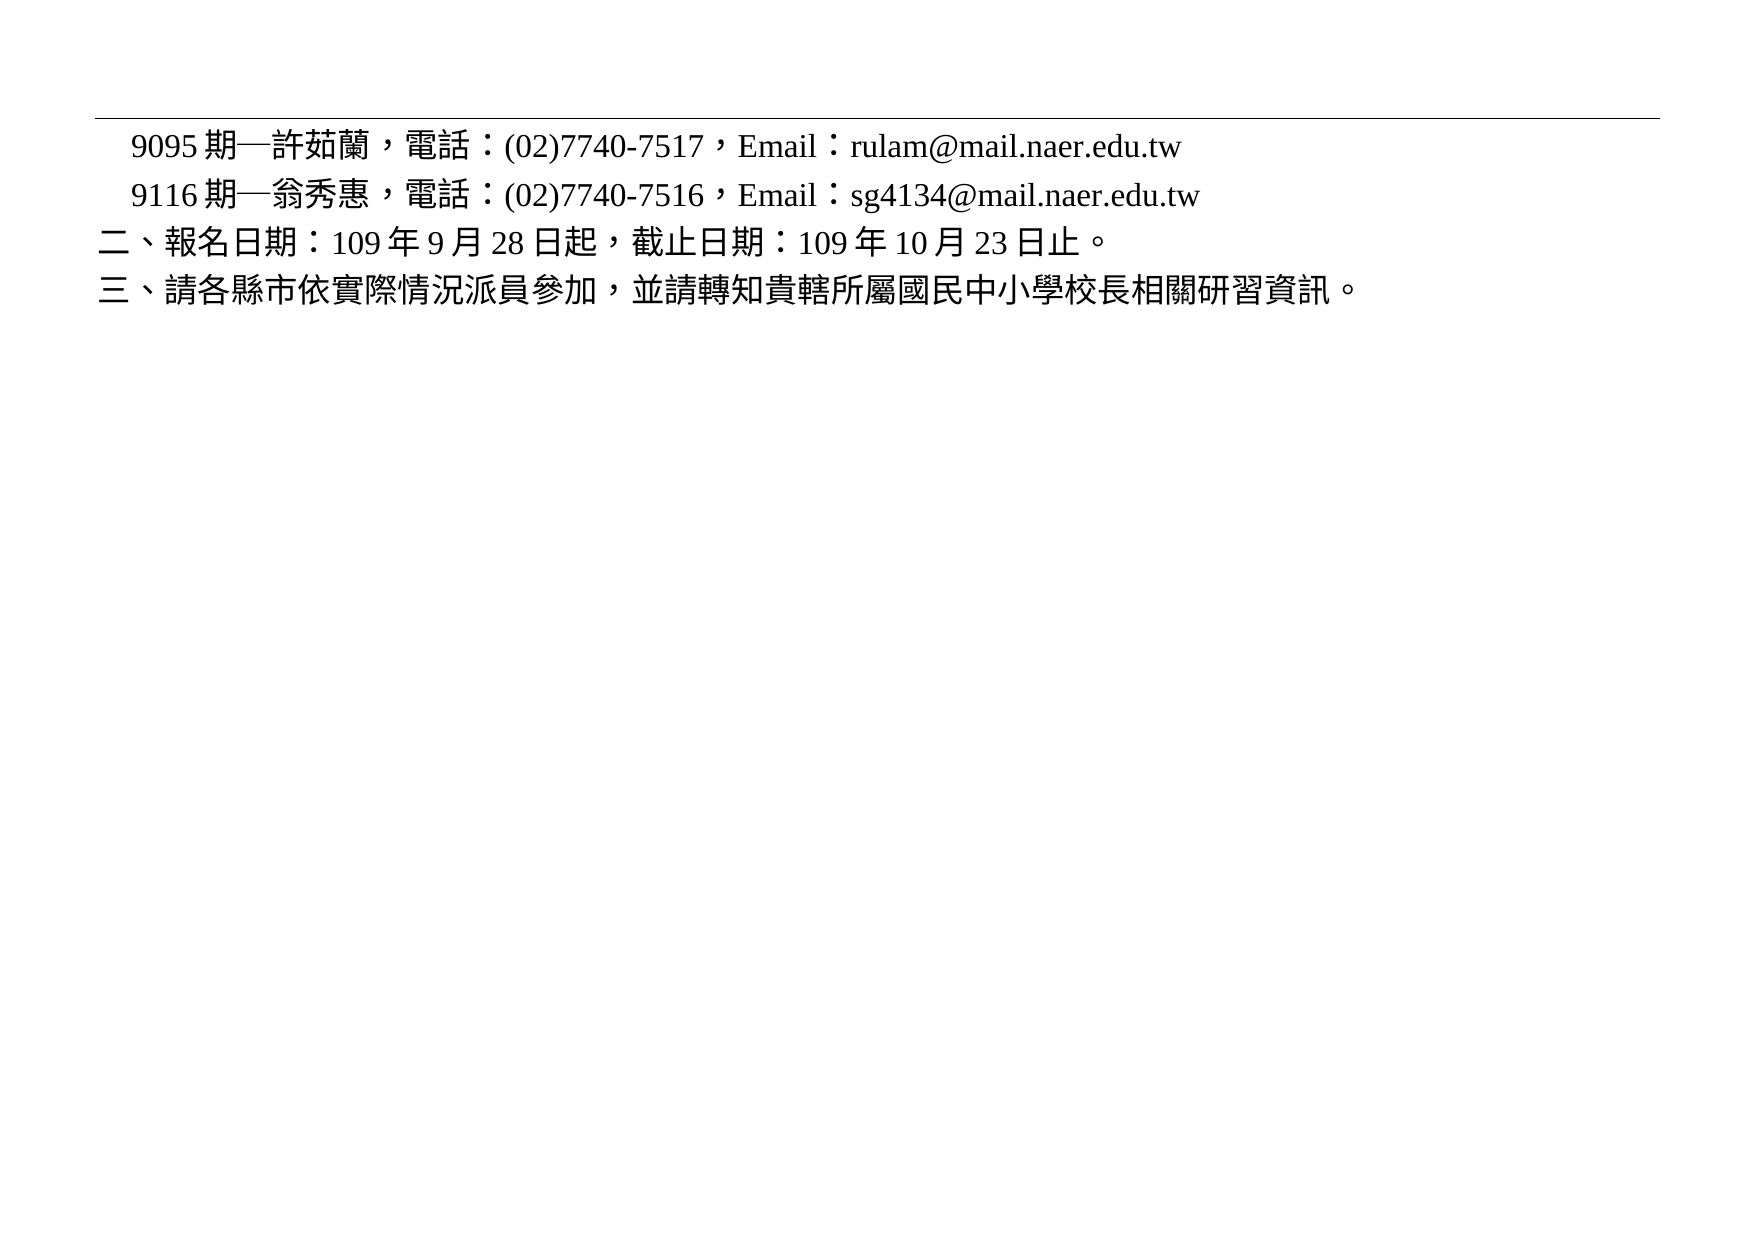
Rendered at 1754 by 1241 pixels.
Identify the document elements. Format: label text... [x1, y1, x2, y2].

table_cell 9095期─許茹蘭，電話：(02)7740-7517，Email：rulam@mail.naer.edu.tw 9116期─翁秀惠，電話：(02)7740-7516，Email：sg4134@mail.naer.edu.tw 二、報名日期：109年9月28日起，截止日期：109年10月23日止。 三、請各縣市依實際情況派員參加，並請轉知貴轄所屬國民中小學校長相關研習資訊。 [95, 119, 1659, 312]
table_cell [95, 312, 1659, 395]
